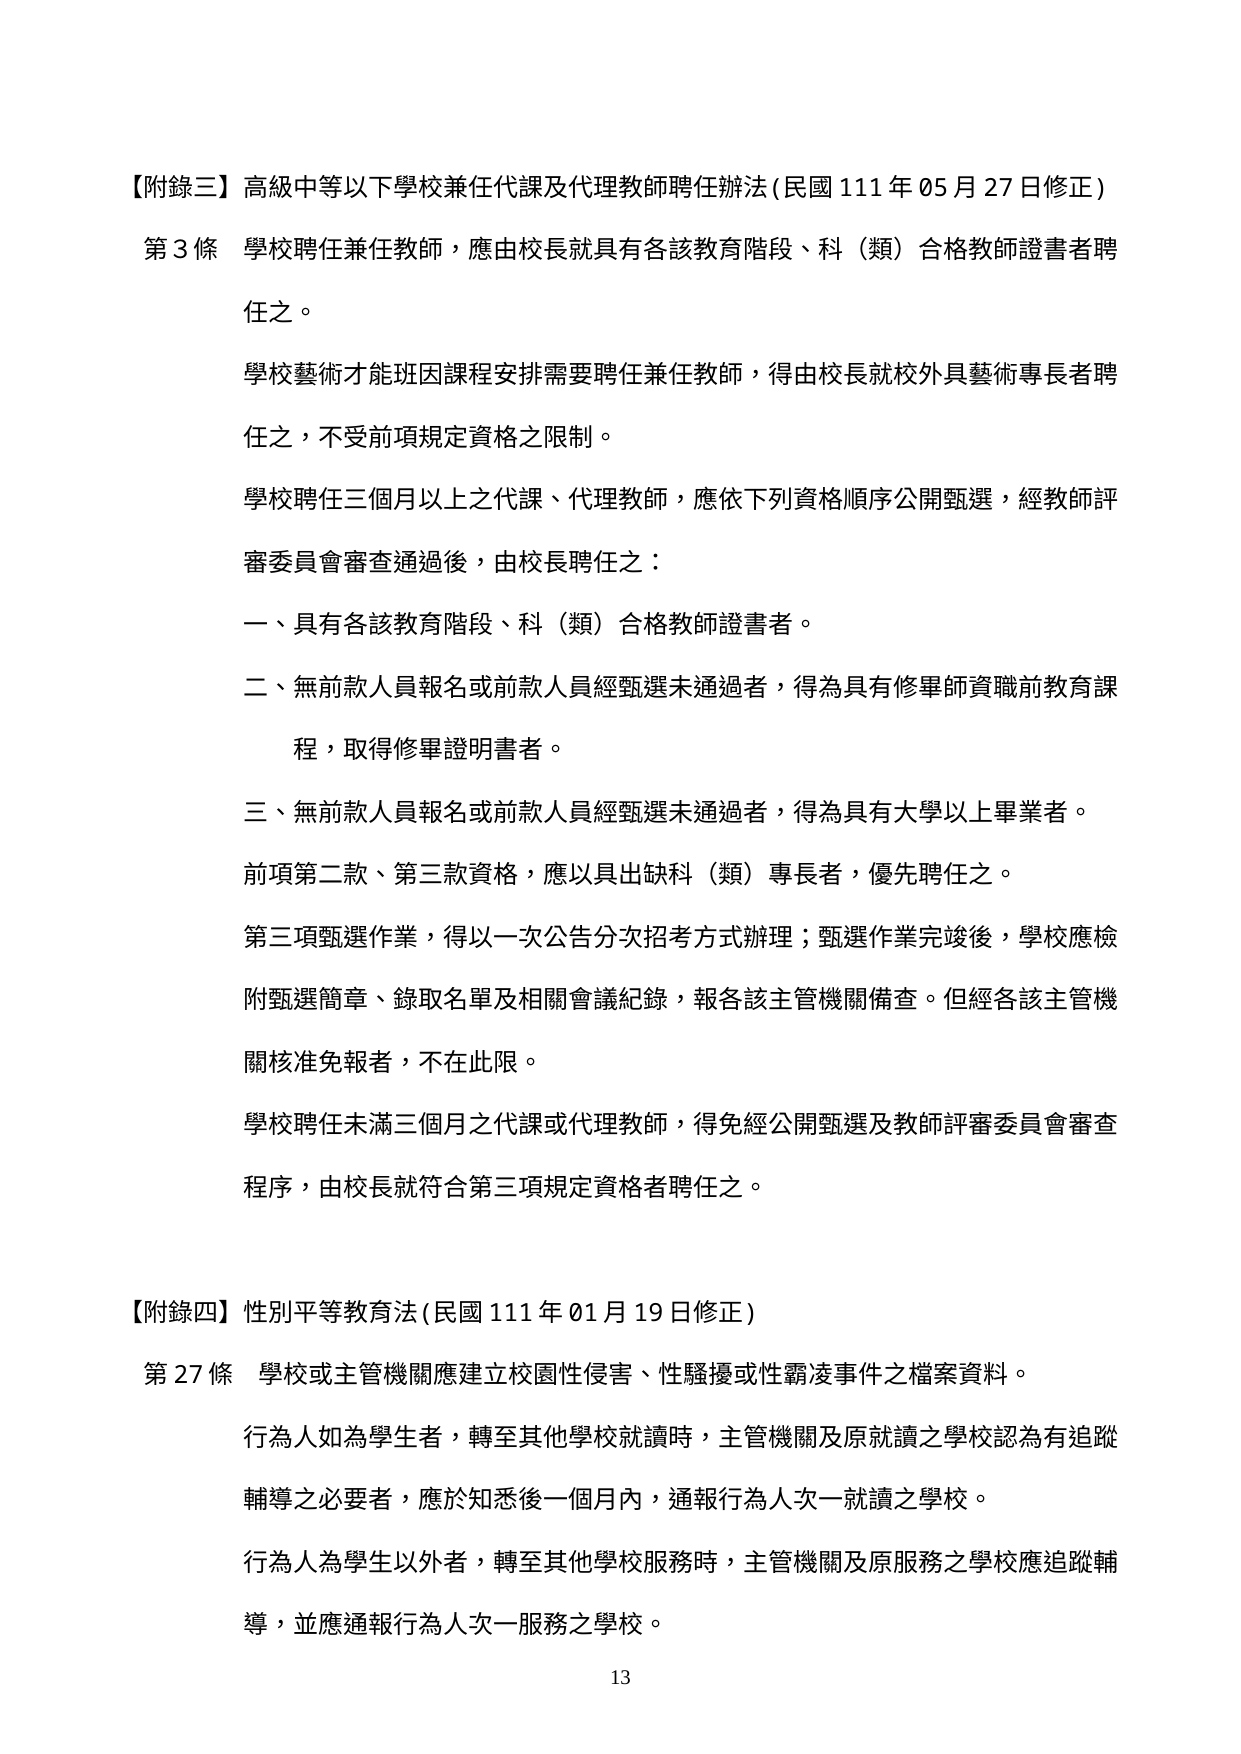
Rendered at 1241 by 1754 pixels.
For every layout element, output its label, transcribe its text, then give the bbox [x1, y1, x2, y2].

text 第三項甄選作業，得以一次公告分次招考方式辦理；甄選作業完竣後，學校應檢附甄選簡章、錄取名單及相關會議紀錄，報各該主管機關備查。但經各該主管機關核准免報者，不在此限。 [243, 893, 1122, 1081]
text 學校聘任未滿三個月之代課或代理教師，得免經公開甄選及教師評審委員會審查程序，由校長就符合第三項規定資格者聘任之。 [243, 1081, 1122, 1206]
text 三、無前款人員報名或前款人員經甄選未通過者，得為具有大學以上畢業者。 [243, 768, 1122, 831]
text 第３條 學校聘任兼任教師，應由校長就具有各該教育階段、科（類）合格教師證書者聘任之。 [143, 206, 1122, 331]
text 【附錄三】高級中等以下學校兼任代課及代理教師聘任辦法(民國111年05月27日修正) [118, 143, 1122, 206]
text 學校聘任三個月以上之代課、代理教師，應依下列資格順序公開甄選，經教師評審委員會審查通過後，由校長聘任之： [243, 456, 1122, 581]
text 學校藝術才能班因課程安排需要聘任兼任教師，得由校長就校外具藝術專長者聘任之，不受前項規定資格之限制。 [243, 331, 1122, 456]
text 行為人為學生以外者，轉至其他學校服務時，主管機關及原服務之學校應追蹤輔導，並應通報行為人次一服務之學校。 [243, 1518, 1122, 1643]
text 第27條 學校或主管機關應建立校園性侵害、性騷擾或性霸凌事件之檔案資料。 [143, 1331, 1122, 1393]
text 二、無前款人員報名或前款人員經甄選未通過者，得為具有修畢師資職前教育課程，取得修畢證明書者。 [243, 643, 1122, 768]
text 前項第二款、第三款資格，應以具出缺科（類）專長者，優先聘任之。 [243, 831, 1122, 893]
text 行為人如為學生者，轉至其他學校就讀時，主管機關及原就讀之學校認為有追蹤輔導之必要者，應於知悉後一個月內，通報行為人次一就讀之學校。 [243, 1393, 1122, 1518]
text 一、具有各該教育階段、科（類）合格教師證書者。 [243, 581, 1122, 643]
text 【附錄四】性別平等教育法(民國111年01月19日修正) [118, 1268, 1122, 1331]
